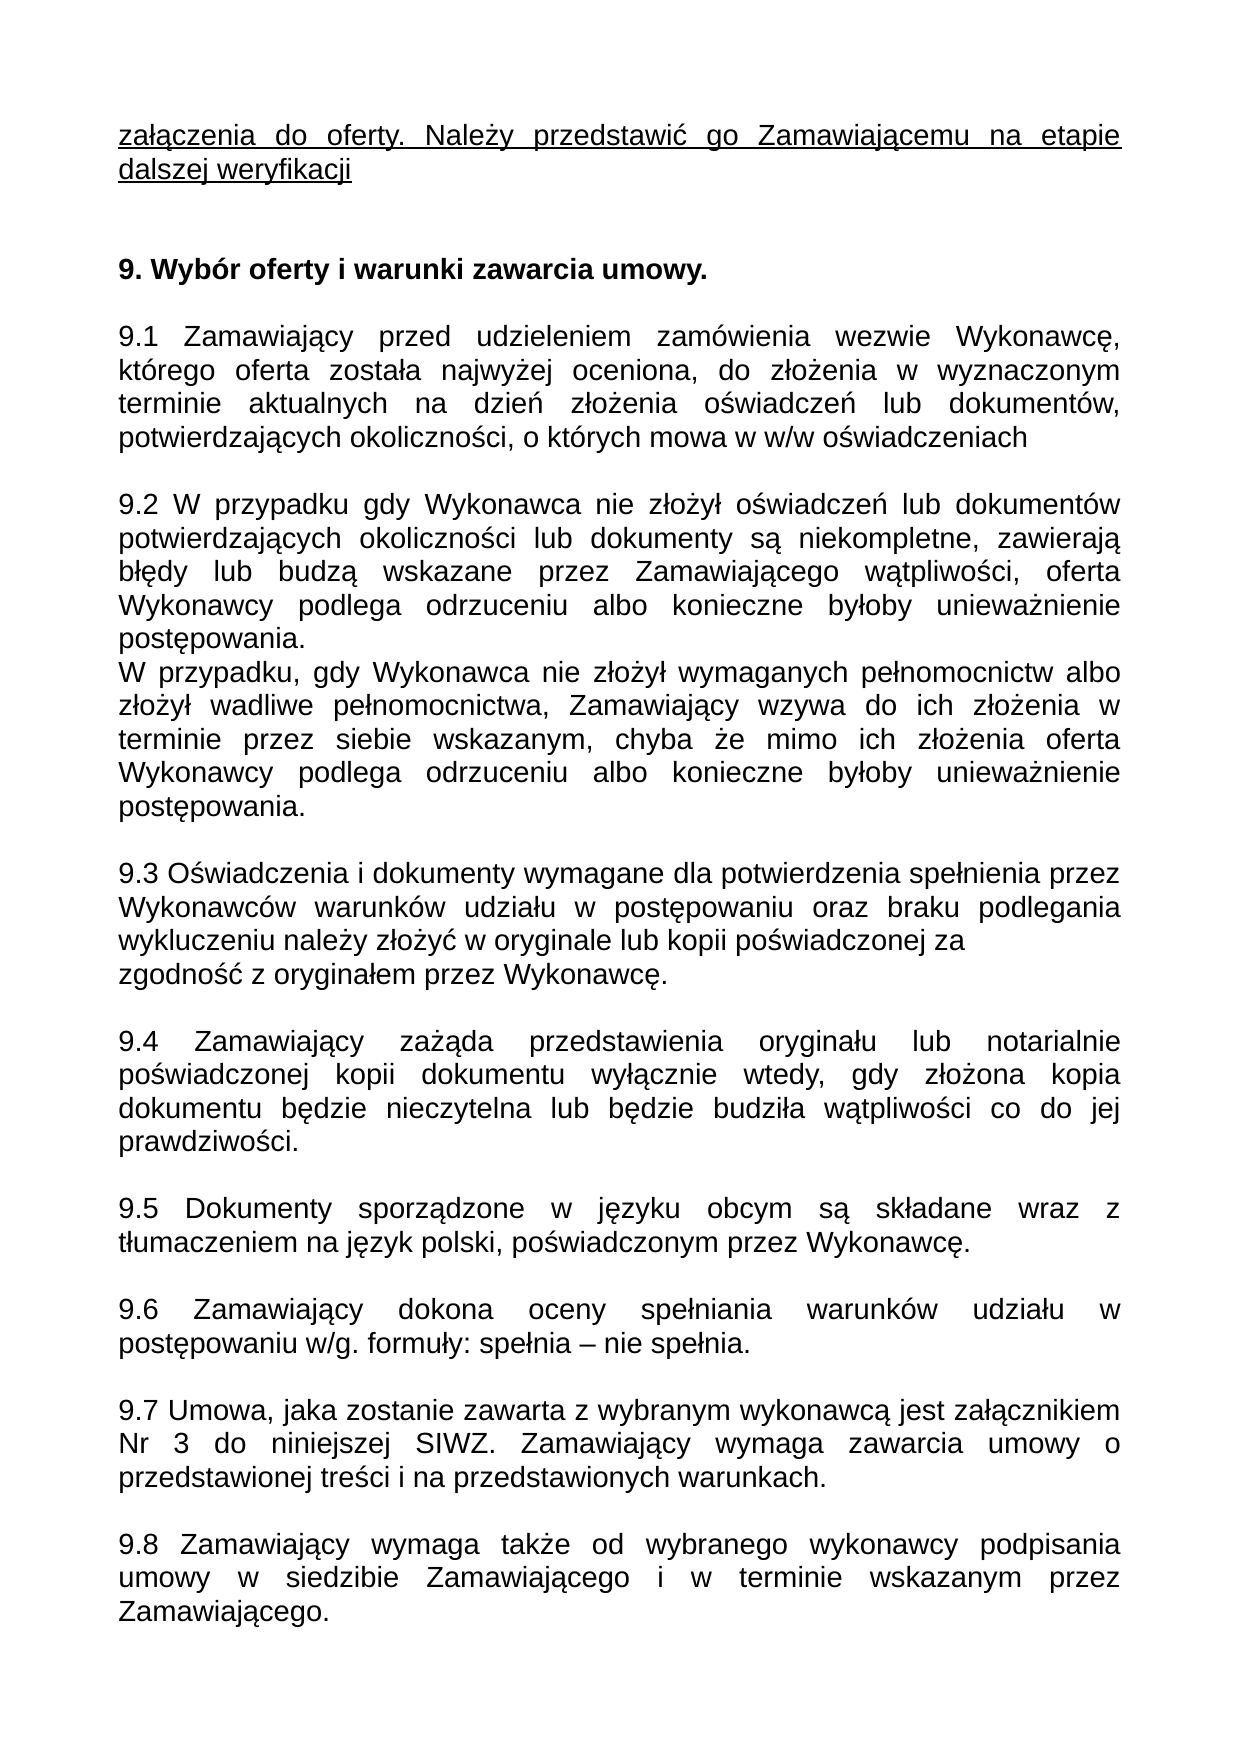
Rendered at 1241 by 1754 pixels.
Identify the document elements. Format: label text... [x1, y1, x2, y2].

text załączenia do oferty. Należy przedstawić go Zamawiającemu na etapie [118, 118, 1122, 147]
text 9.3 Oświadczenia i dokumenty wymagane dla potwierdzenia spełnienia przez Wykonawców warunków udziału w postępowaniu oraz braku podlegania wykluczeniu należy złożyć w oryginale lub kopii poświadczonej za [118, 856, 1122, 957]
text 9.5 Dokumenty sporządzone w języku obcym są składane wraz z tłumaczeniem na język polski, poświadczonym przez Wykonawcę. [118, 1191, 1122, 1258]
text W przypadku, gdy Wykonawca nie złożył wymaganych pełnomocnictw albo złożył wadliwe pełnomocnictwa, Zamawiający wzywa do ich złożenia w terminie przez siebie wskazanym, chyba że mimo ich złożenia oferta Wykonawcy podlega odrzuceniu albo konieczne byłoby unieważnienie postępowania. [118, 655, 1122, 822]
text dalszej weryfikacji [118, 149, 1122, 185]
text 9.1 Zamawiający przed udzieleniem zamówienia wezwie Wykonawcę, którego oferta została najwyżej oceniona, do złożenia w wyznaczonym terminie aktualnych na dzień złożenia oświadczeń lub dokumentów, potwierdzających okoliczności, o których mowa w w/w oświadczeniach [118, 319, 1122, 453]
text 9.6 Zamawiający dokona oceny spełniania warunków udziału w postępowaniu w/g. formuły: spełnia – nie spełnia. [118, 1292, 1122, 1359]
text zgodność z oryginałem przez Wykonawcę. [118, 957, 1122, 990]
text 9.4 Zamawiający zażąda przedstawienia oryginału lub notarialnie poświadczonej kopii dokumentu wyłącznie wtedy, gdy złożona kopia dokumentu będzie nieczytelna lub będzie budziła wątpliwości co do jej prawdziwości. [118, 1024, 1122, 1158]
text 9. Wybór oferty i warunki zawarcia umowy. [118, 252, 1122, 286]
text 9.2 W przypadku gdy Wykonawca nie złożył oświadczeń lub dokumentów potwierdzających okoliczności lub dokumenty są niekompletne, zawierają błędy lub budzą wskazane przez Zamawiającego wątpliwości, oferta Wykonawcy podlega odrzuceniu albo konieczne byłoby unieważnienie postępowania. [118, 487, 1122, 655]
text 9.7 Umowa, jaka zostanie zawarta z wybranym wykonawcą jest załącznikiem Nr 3 do niniejszej SIWZ. Zamawiający wymaga zawarcia umowy o przedstawionej treści i na przedstawionych warunkach. [118, 1393, 1122, 1493]
text 9.8 Zamawiający wymaga także od wybranego wykonawcy podpisania umowy w siedzibie Zamawiającego i w terminie wskazanym przez Zamawiającego. [118, 1527, 1122, 1627]
